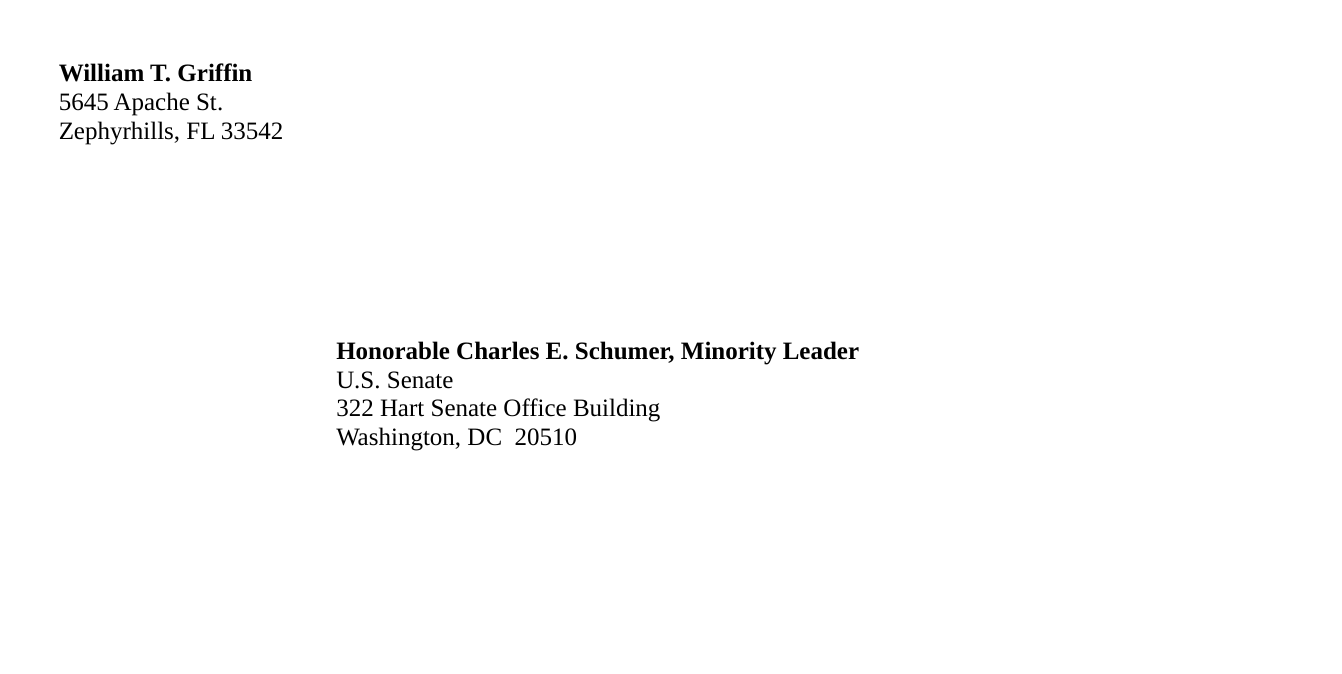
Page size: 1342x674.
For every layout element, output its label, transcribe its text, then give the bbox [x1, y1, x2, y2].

text Honorable Charles E. Schumer, Minority Leader U.S. Senate 322 Hart Senate Office Building Washington, DC 20510 [336, 336, 1282, 451]
text William T. Griffin 5645 Apache St. Zephyrhills, FL 33542 [58, 58, 336, 145]
